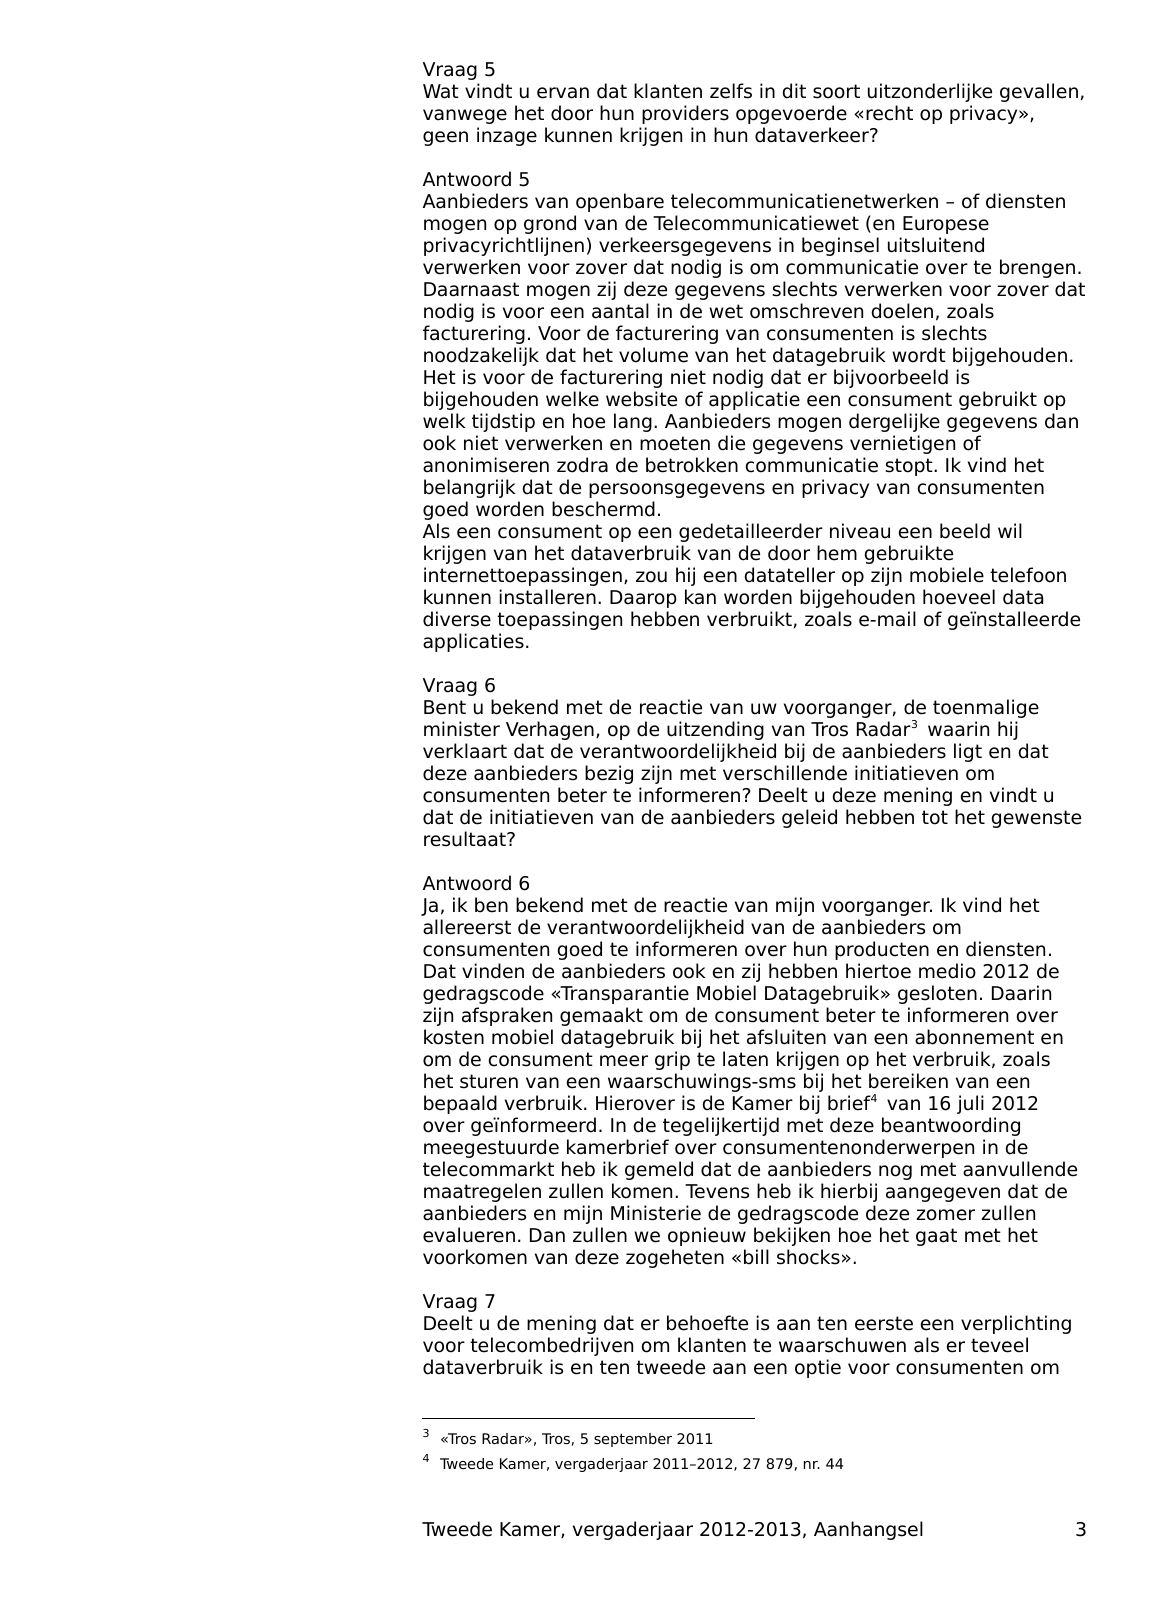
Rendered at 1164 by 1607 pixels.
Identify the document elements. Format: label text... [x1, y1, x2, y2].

text Vraag 5 [422, 59, 1087, 81]
text Vraag 7 [422, 1291, 1087, 1313]
text Vraag 6 [422, 675, 1087, 697]
text Als een consument op een gedetailleerder niveau een beeld wil krijgen van het dataverbruik van de door hem gebruikte internettoepassingen, zou hij een datateller op zijn mobiele telefoon kunnen installeren. Daarop kan worden bijgehouden hoeveel data diverse toepassingen hebben verbruikt, zoals e-mail of geïnstalleerde applicaties. [422, 521, 1087, 653]
text Antwoord 6 [422, 873, 1087, 895]
text Aanbieders van openbare telecommunicatienetwerken – of diensten mogen op grond van de Telecommunicatiewet (en Europese privacyrichtlijnen) verkeersgegevens in beginsel uitsluitend verwerken voor zover dat nodig is om communicatie over te brengen. Daarnaast mogen zij deze gegevens slechts verwerken voor zover dat nodig is voor een aantal in de wet omschreven doelen, zoals facturering. Voor de facturering van consumenten is slechts noodzakelijk dat het volume van het datagebruik wordt bijgehouden. Het is voor de facturering niet nodig dat er bijvoorbeeld is bijgehouden welke website of applicatie een consument gebruikt op welk tijdstip en hoe lang. Aanbieders mogen dergelijke gegevens dan ook niet verwerken en moeten die gegevens vernietigen of anonimiseren zodra de betrokken communicatie stopt. Ik vind het belangrijk dat de persoonsgegevens en privacy van consumenten goed worden beschermd. [422, 191, 1087, 521]
text Antwoord 5 [422, 169, 1087, 191]
text Deelt u de mening dat er behoefte is aan ten eerste een verplichting voor telecombedrijven om klanten te waarschuwen als er teveel dataverbruik is en ten tweede aan een optie voor consumenten om [422, 1313, 1087, 1379]
text «Tros Radar», Tros, 5 september 2011 [422, 1427, 1087, 1449]
text Tweede Kamer, vergaderjaar 2011–2012, 27 879, nr. 44 [422, 1452, 1087, 1474]
text Bent u bekend met de reactie van uw voorganger, de toenmalige minister Verhagen, op de uitzending van Tros Radar waarin hij verklaart dat de verantwoordelijkheid bij de aanbieders ligt en dat deze aanbieders bezig zijn met verschillende initiatieven om consumenten beter te informeren? Deelt u deze mening en vindt u dat de initiatieven van de aanbieders geleid hebben tot het gewenste resultaat? [422, 697, 1087, 851]
text Wat vindt u ervan dat klanten zelfs in dit soort uitzonderlijke gevallen, vanwege het door hun providers opgevoerde «recht op privacy», geen inzage kunnen krijgen in hun dataverkeer? [422, 81, 1087, 147]
text Ja, ik ben bekend met de reactie van mijn voorganger. Ik vind het allereerst de verantwoordelijkheid van de aanbieders om consumenten goed te informeren over hun producten en diensten. Dat vinden de aanbieders ook en zij hebben hiertoe medio 2012 de gedragscode «Transparantie Mobiel Datagebruik» gesloten. Daarin zijn afspraken gemaakt om de consument beter te informeren over kosten mobiel datagebruik bij het afsluiten van een abonnement en om de consument meer grip te laten krijgen op het verbruik, zoals het sturen van een waarschuwings-sms bij het bereiken van een bepaald verbruik. Hierover is de Kamer bij brief van 16 juli 2012 over geïnformeerd. In de tegelijkertijd met deze beantwoording meegestuurde kamerbrief over consumentenonderwerpen in de telecommarkt heb ik gemeld dat de aanbieders nog met aanvullende maatregelen zullen komen. Tevens heb ik hierbij aangegeven dat de aanbieders en mijn Ministerie de gedragscode deze zomer zullen evalueren. Dan zullen we opnieuw bekijken hoe het gaat met het voorkomen van deze zogeheten «bill shocks». [422, 895, 1087, 1268]
